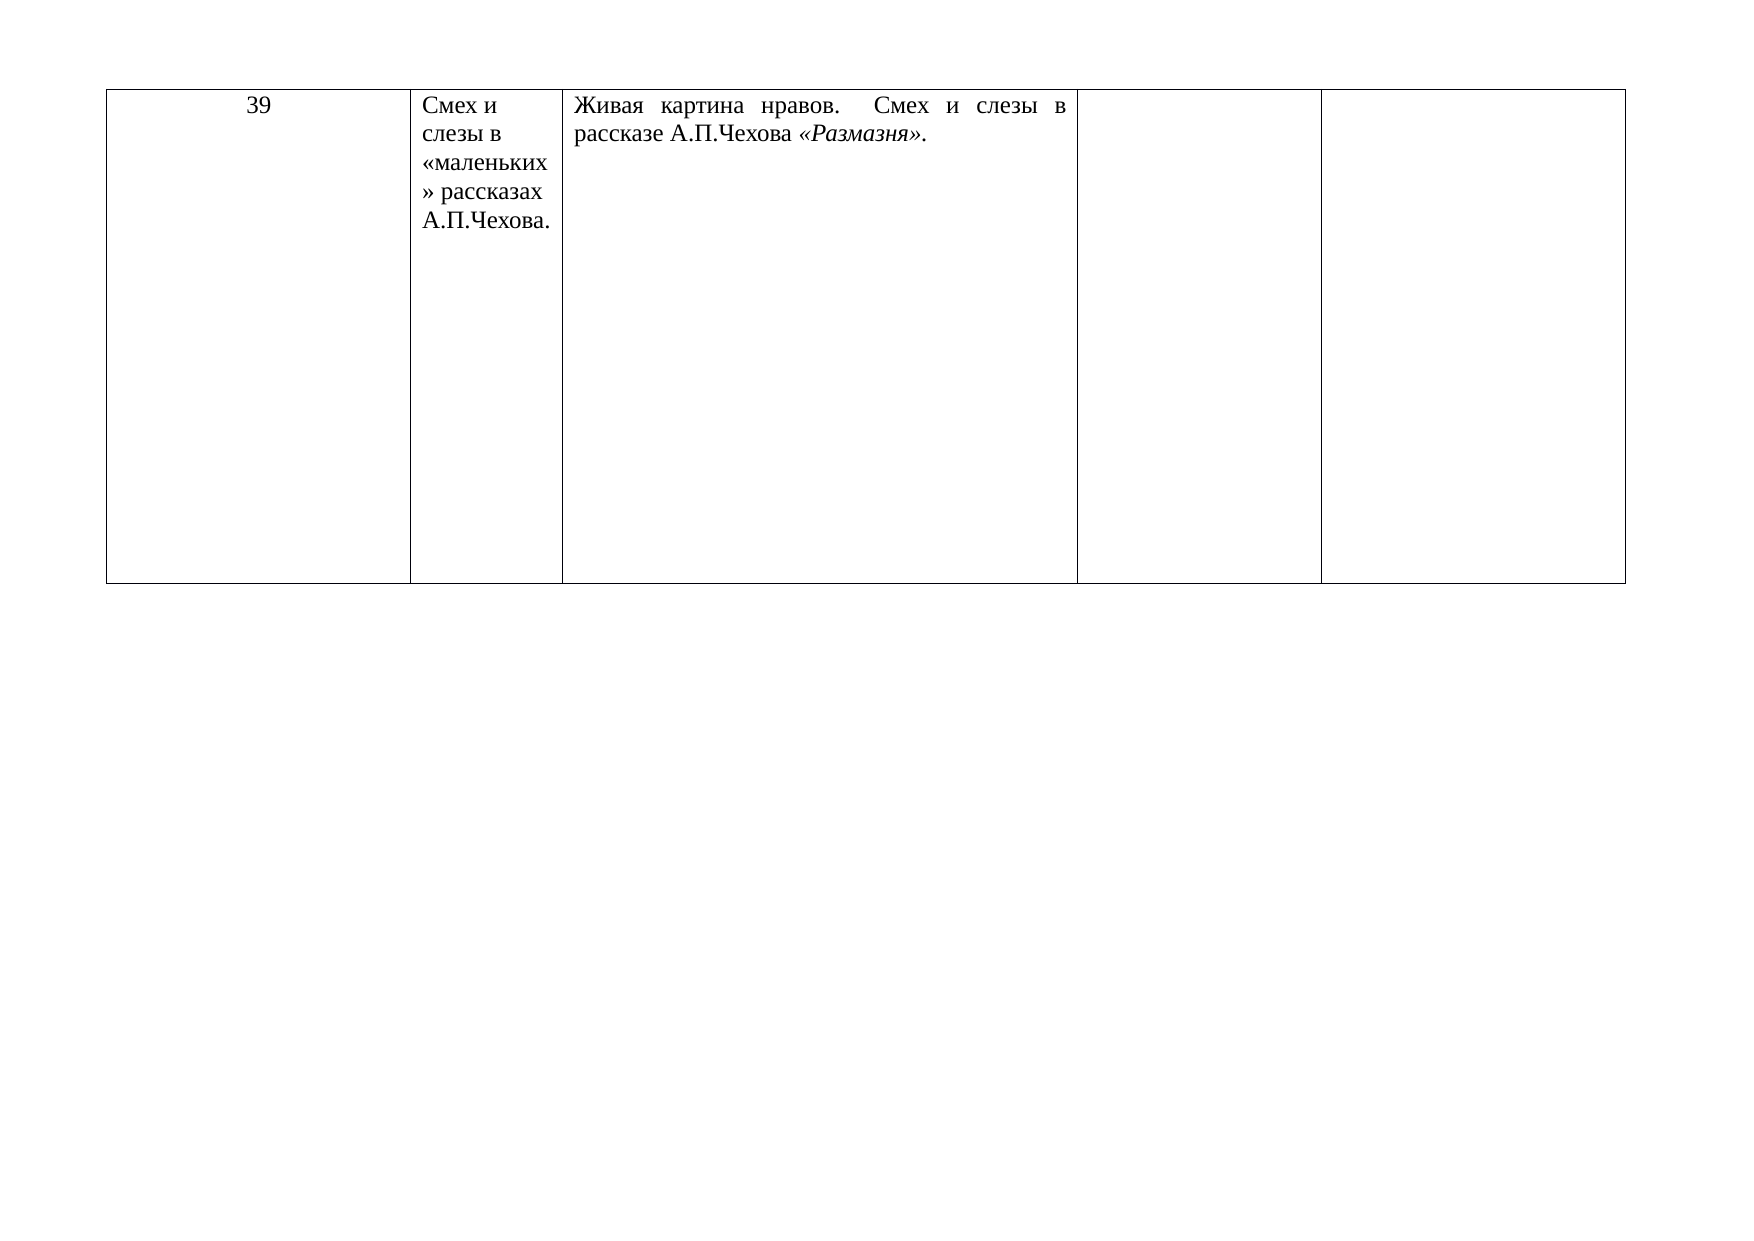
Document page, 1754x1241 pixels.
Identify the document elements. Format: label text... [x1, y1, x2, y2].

table_cell [1322, 90, 1625, 583]
table_cell Смех и слезы в «маленьких» рассказах А.П.Чехова. [411, 90, 562, 583]
table_cell Живая картина нравов. Смех и слезы в рассказе А.П.Чехова «Размазня». [563, 90, 1077, 583]
table_cell 39 [107, 90, 410, 583]
table_cell [1078, 90, 1321, 583]
